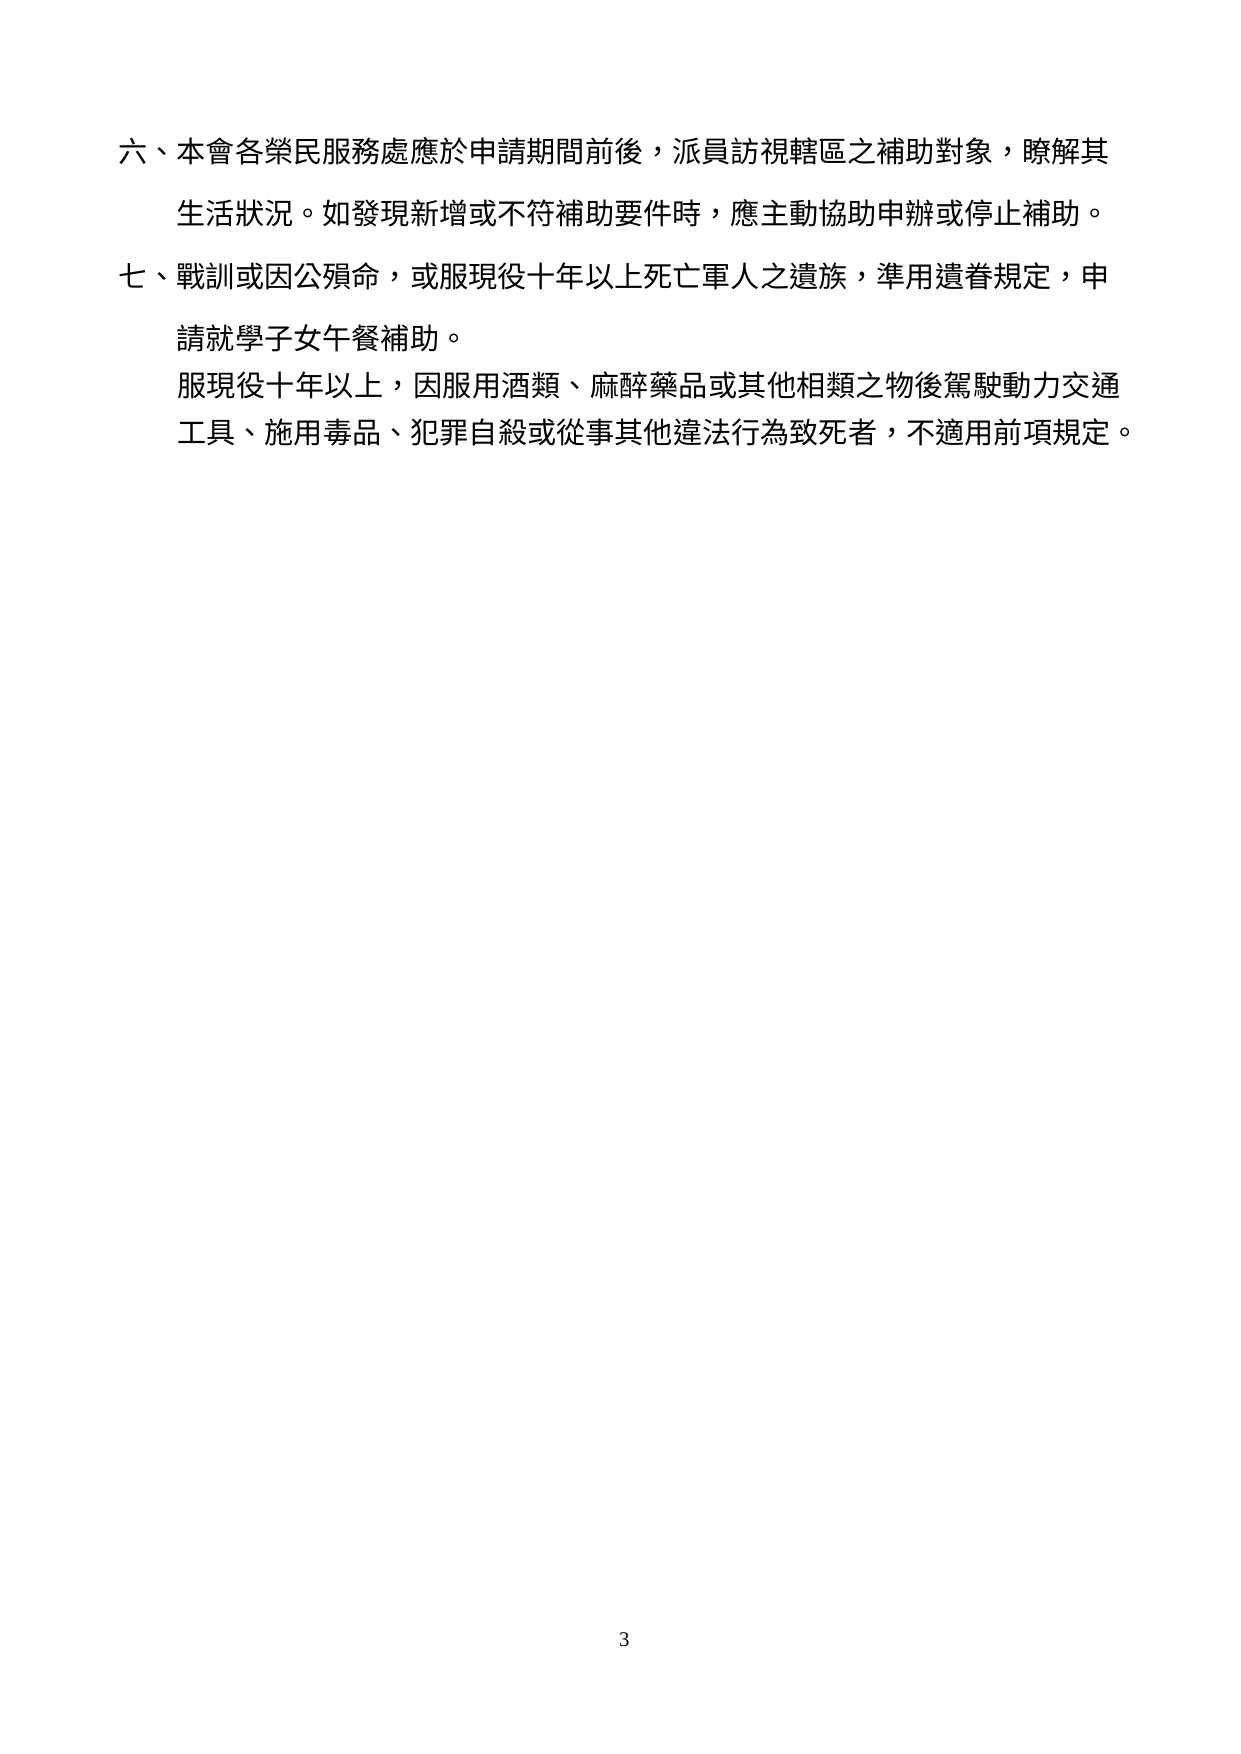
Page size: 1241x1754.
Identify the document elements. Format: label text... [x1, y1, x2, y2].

text 七、戰訓或因公殞命，或服現役十年以上死亡軍人之遺族，準用遺眷規定，申請就學子女午餐補助。 [118, 233, 1122, 358]
text 服現役十年以上，因服用酒類、麻醉藥品或其他相類之物後駕駛動力交通工具、施用毒品、犯罪自殺或從事其他違法行為致死者，不適用前項規定。 [177, 358, 1122, 453]
text 六、本會各榮民服務處應於申請期間前後，派員訪視轄區之補助對象，瞭解其生活狀況。如發現新增或不符補助要件時，應主動協助申辦或停止補助。 [118, 108, 1122, 233]
